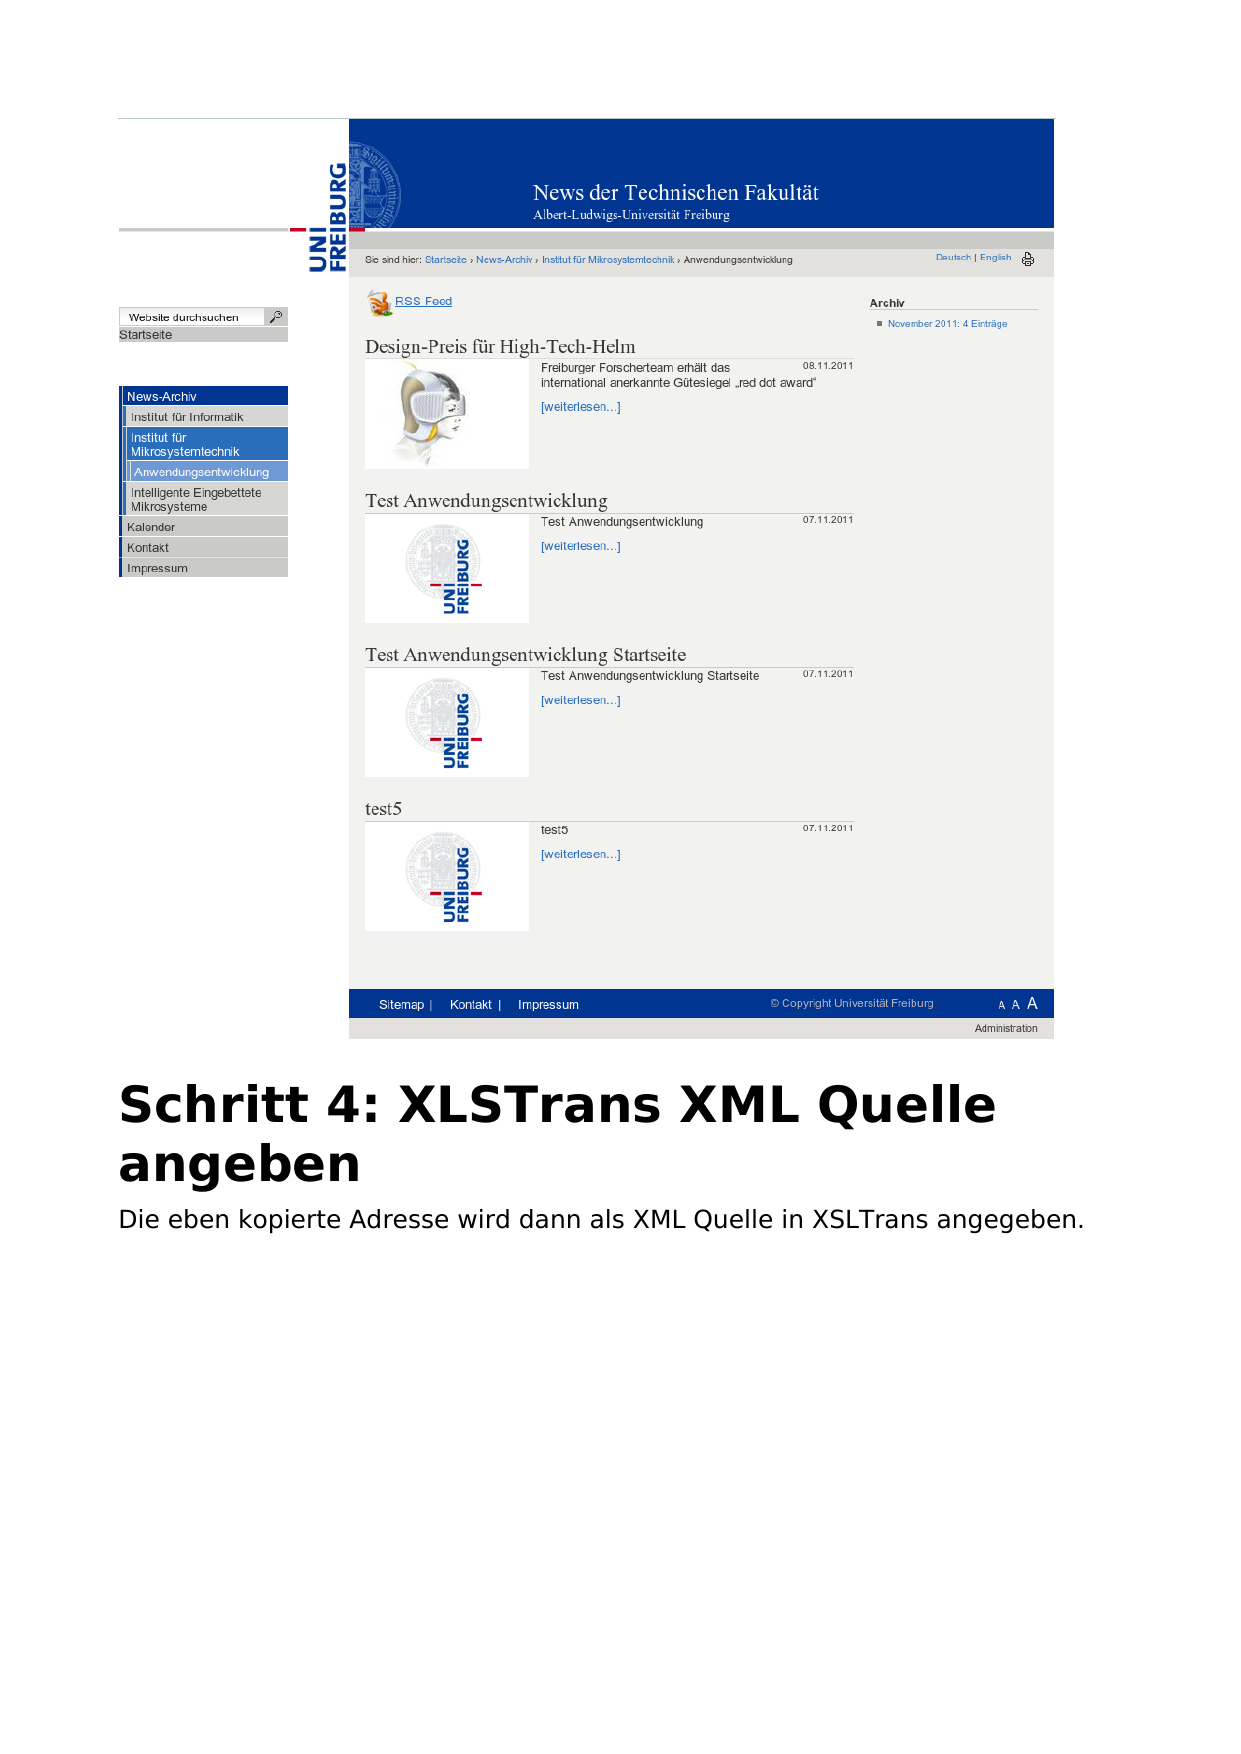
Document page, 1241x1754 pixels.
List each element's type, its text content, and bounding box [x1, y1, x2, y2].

text Die eben kopierte Adresse wird dann als XML Quelle in XSLTrans angegeben. [118, 1205, 1122, 1234]
subtitle Schritt 4: XLSTrans XML Quelle angeben [118, 1076, 1122, 1193]
picture [118, 118, 1056, 1039]
